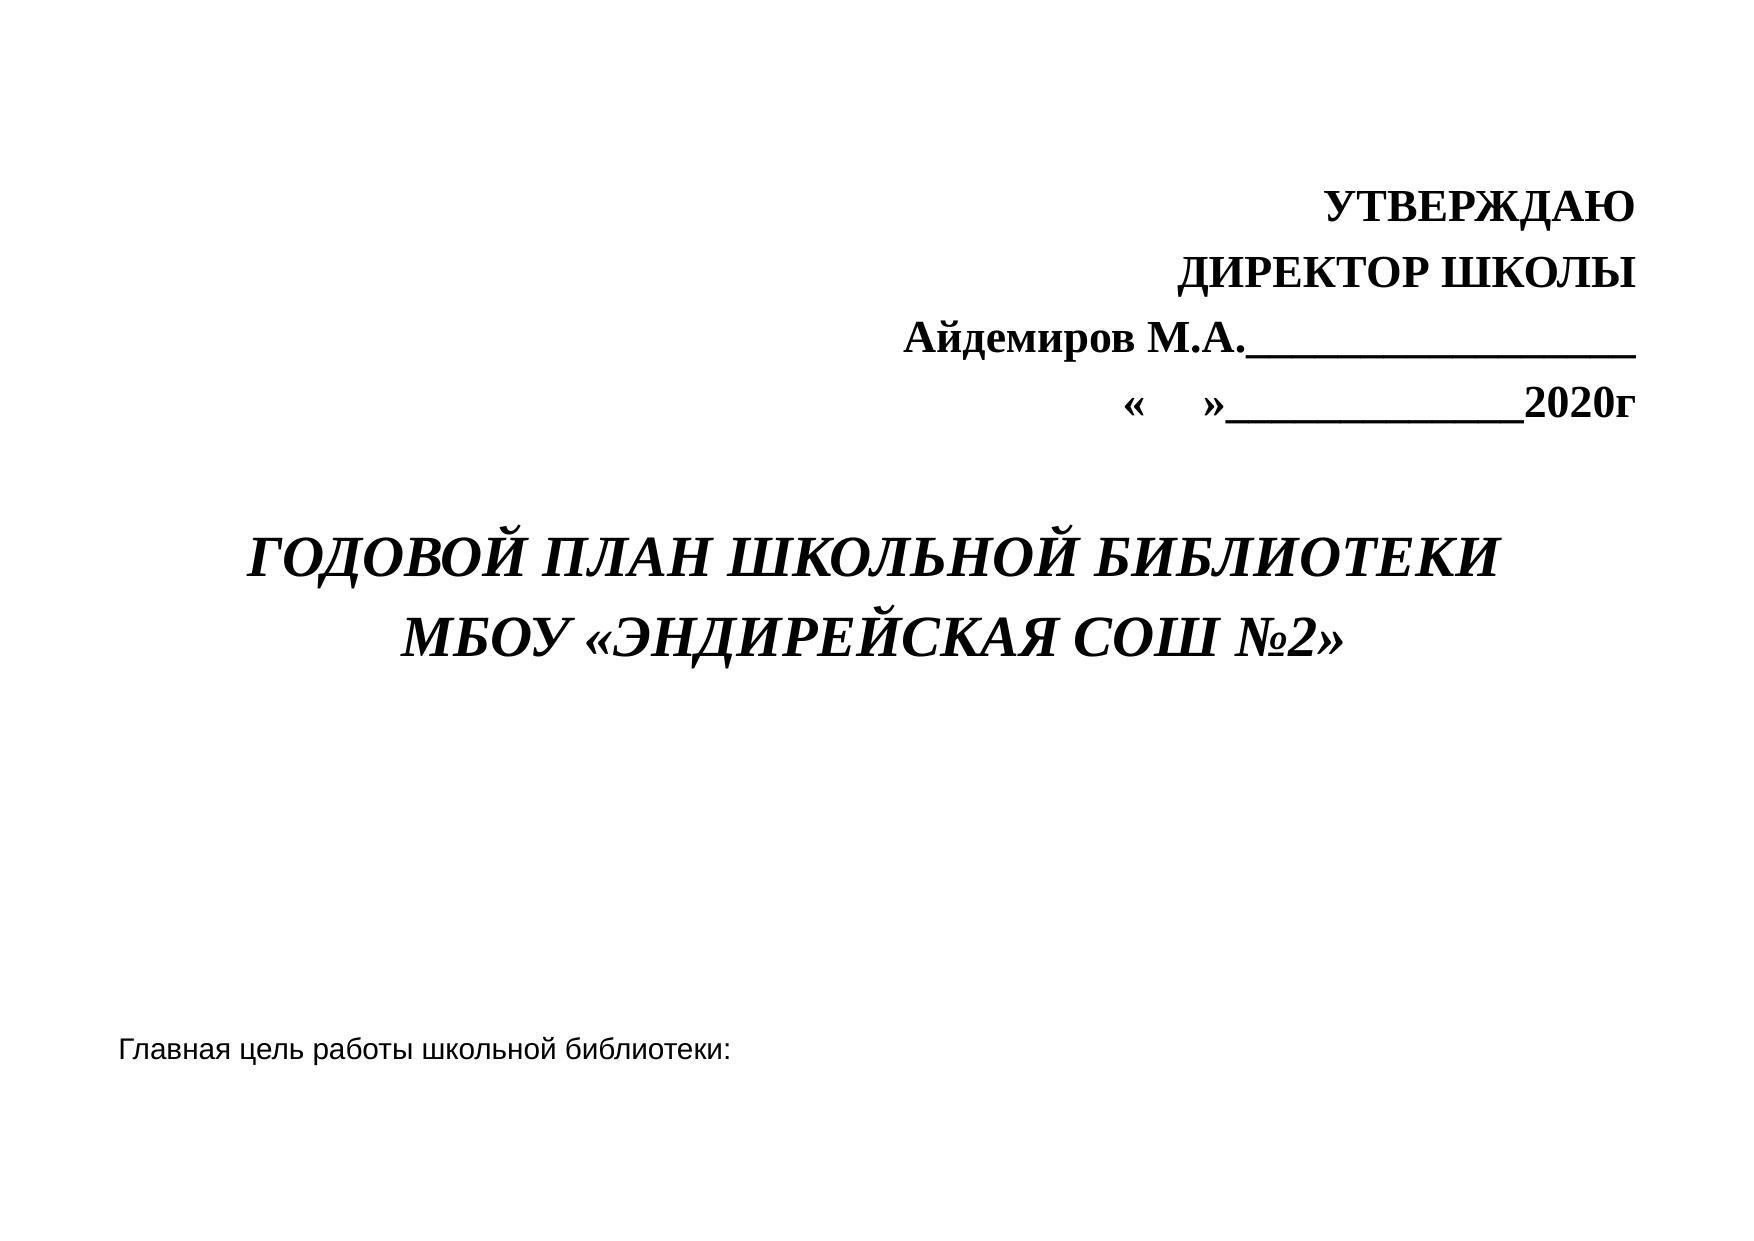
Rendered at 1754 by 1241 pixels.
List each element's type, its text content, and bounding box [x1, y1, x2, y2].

text УТВЕРЖДАЮ [118, 179, 1636, 232]
text ГОДОВОЙ ПЛАН ШКОЛЬНОЙ БИБЛИОТЕКИ [118, 522, 1636, 589]
text ДИРЕКТОР ШКОЛЫ [118, 244, 1636, 297]
text МБОУ «ЭНДИРЕЙСКАЯ СОШ №2» [118, 602, 1636, 669]
text Айдемиров М.А._________________ [118, 309, 1636, 362]
text « »_____________2020г [118, 374, 1636, 427]
text Главная цель работы школьной библиотеки: [118, 1031, 1636, 1066]
